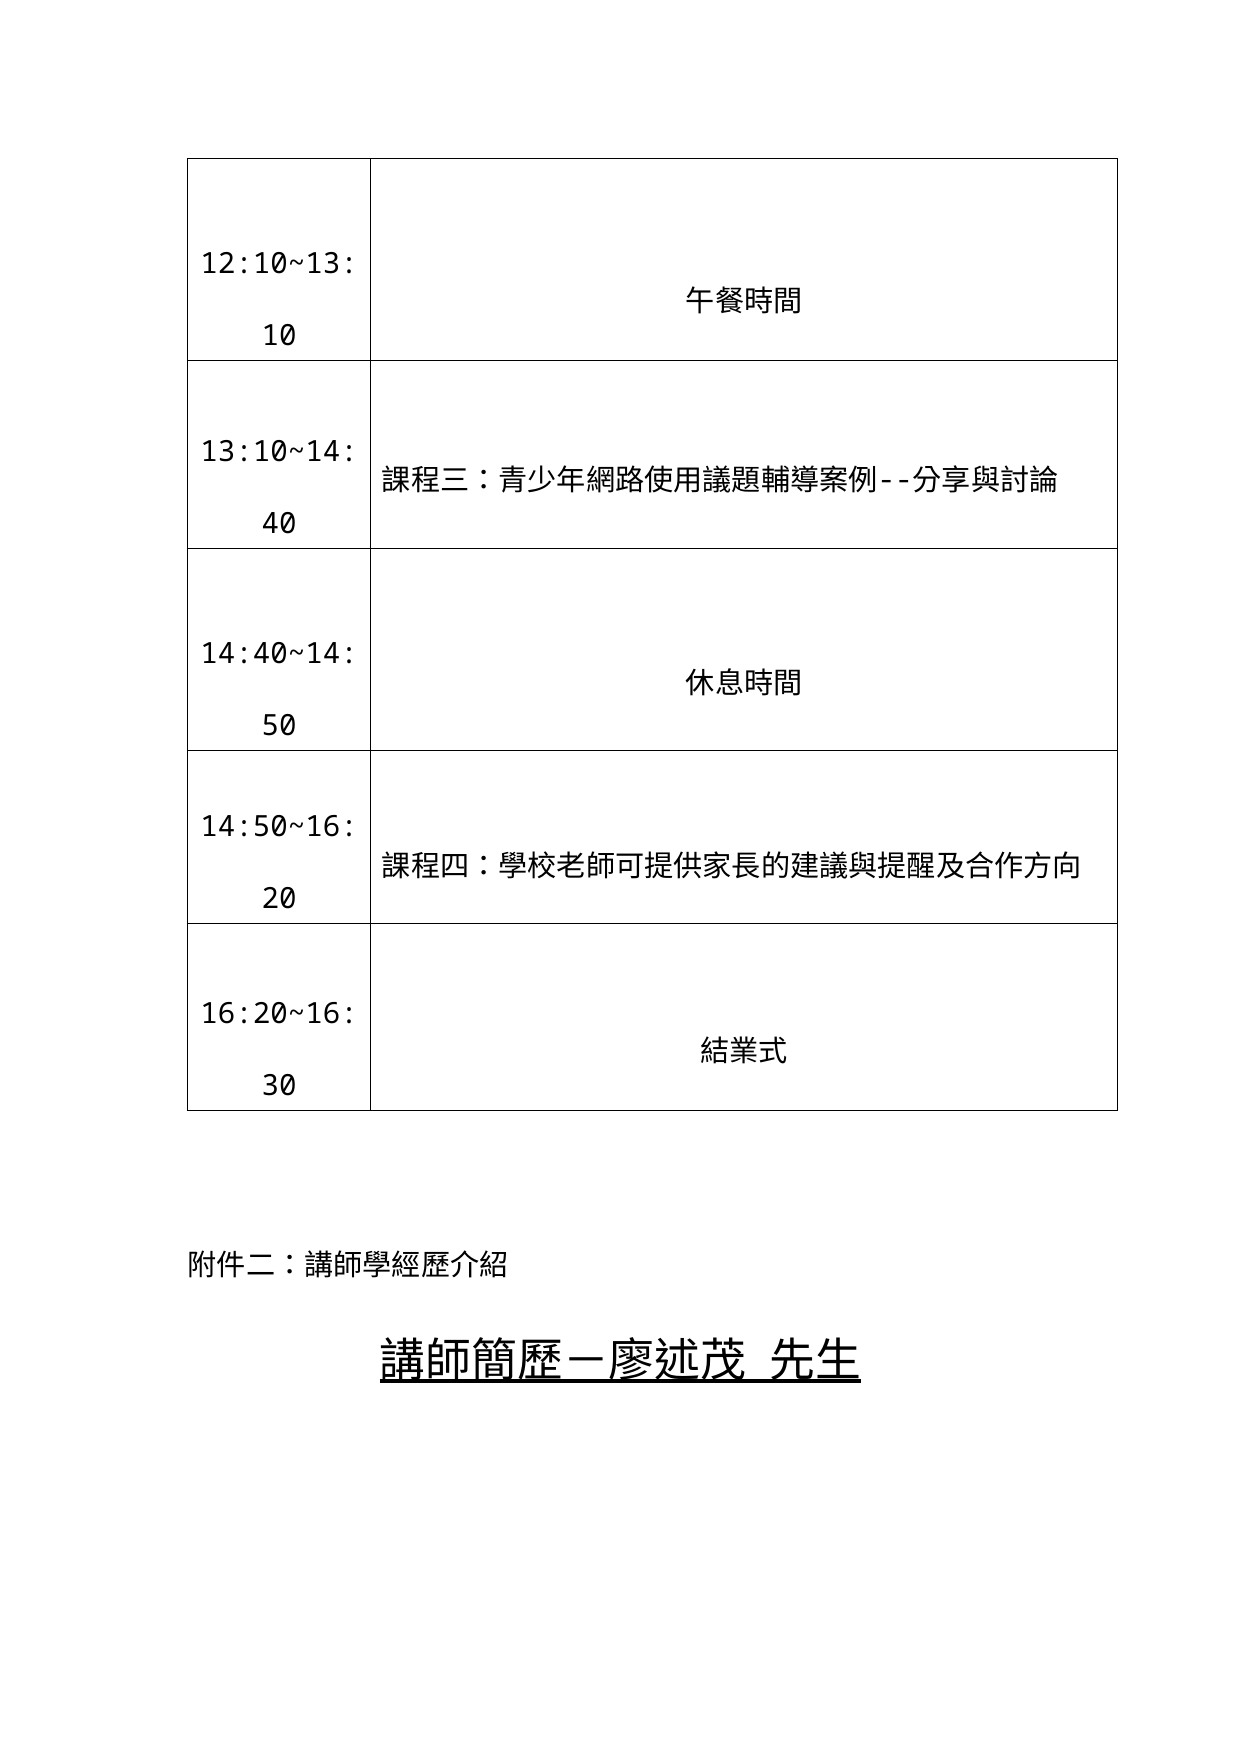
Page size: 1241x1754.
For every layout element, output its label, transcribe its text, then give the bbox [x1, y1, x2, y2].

table_cell 課程四：學校老師可提供家長的建議與提醒及合作方向 [371, 751, 1117, 923]
table_cell 14:50~16:20 [188, 751, 370, 923]
text 講師簡歷－廖述茂 先生 [187, 1283, 1053, 1408]
text 附件二：講師學經歷介紹 [187, 1221, 1053, 1283]
table_cell 休息時間 [371, 549, 1117, 749]
table_cell 課程三：青少年網路使用議題輔導案例--分享與討論 [371, 361, 1117, 548]
table_cell 16:20~16:30 [188, 924, 370, 1110]
table_cell 結業式 [371, 924, 1117, 1110]
table_cell 13:10~14:40 [188, 361, 370, 548]
table_cell 午餐時間 [371, 159, 1117, 360]
table_cell 12:10~13:10 [188, 159, 370, 360]
table_cell 14:40~14:50 [188, 549, 370, 749]
